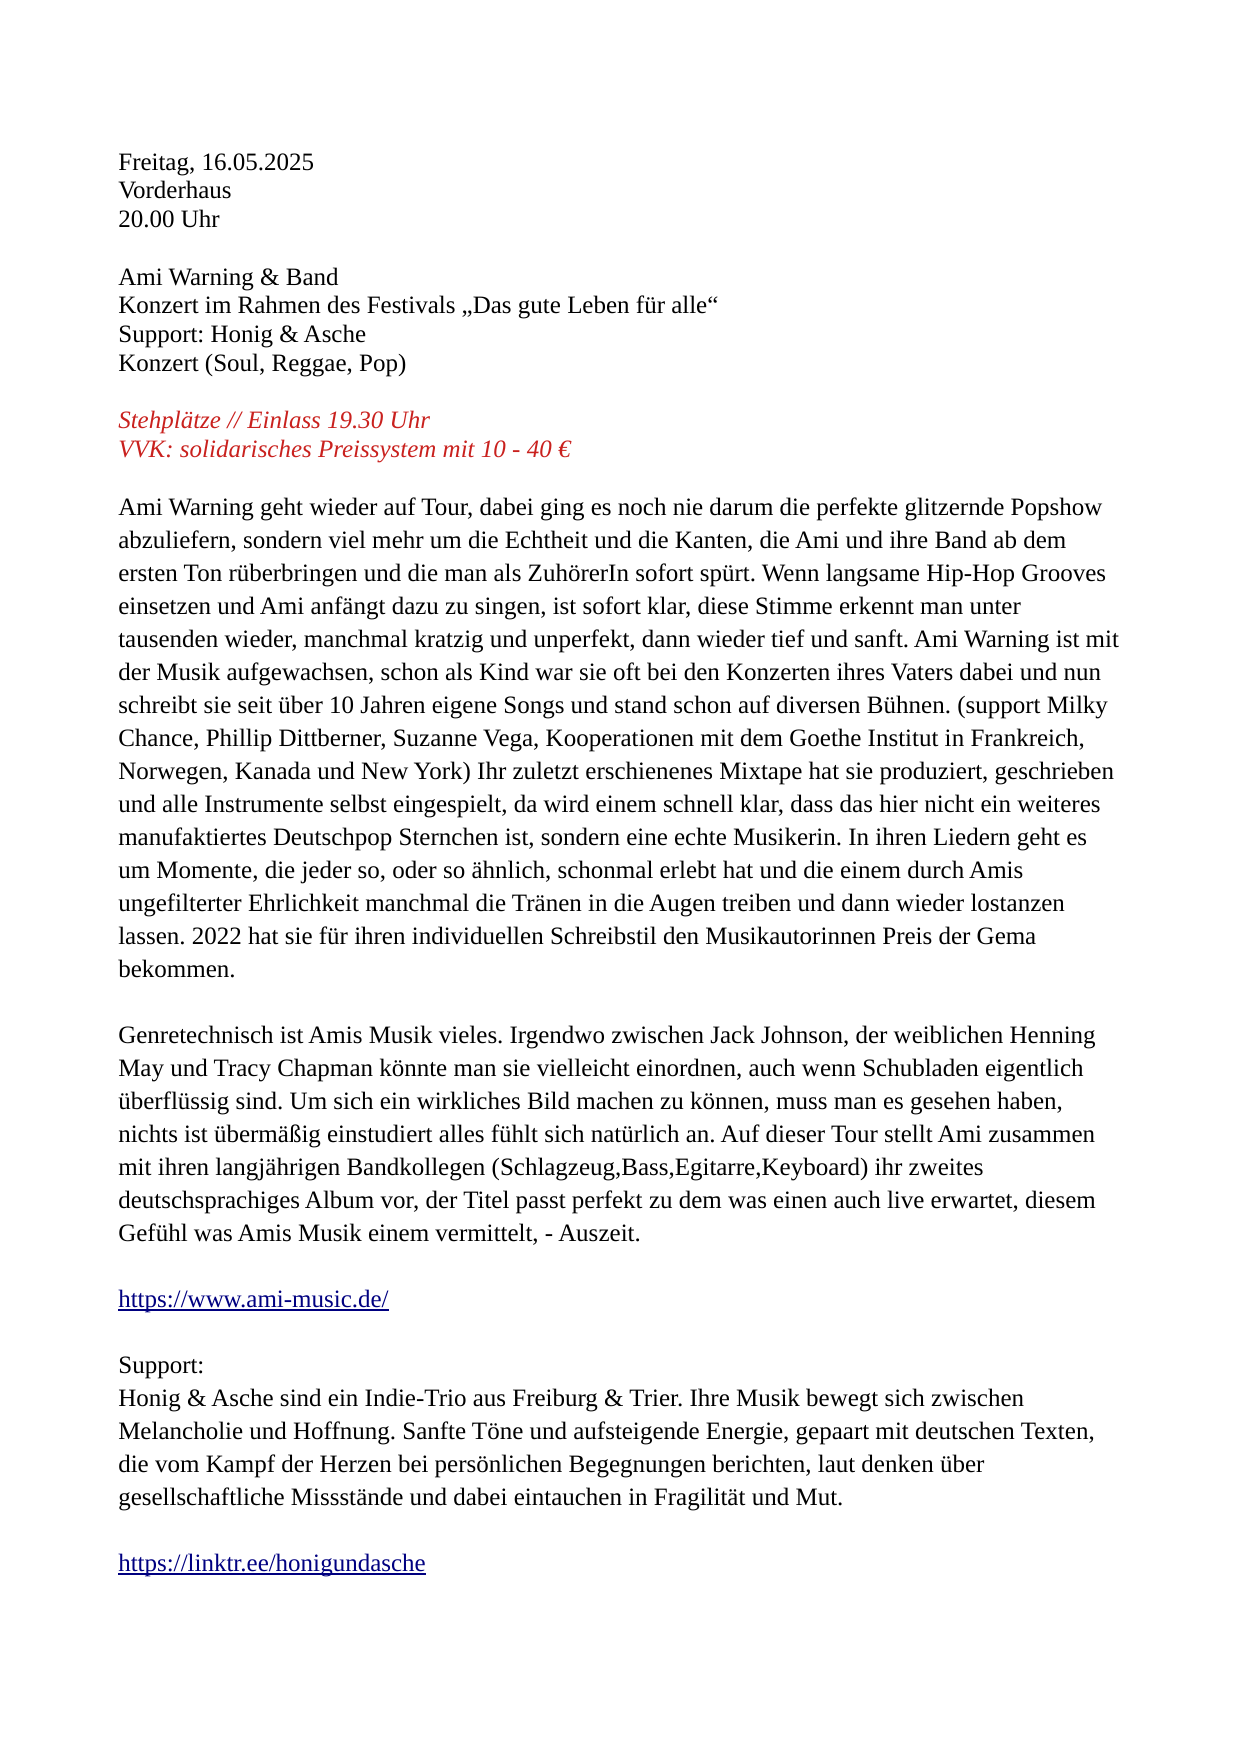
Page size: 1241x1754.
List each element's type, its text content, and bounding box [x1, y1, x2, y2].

text https://www.ami-music.de/ [118, 1284, 1122, 1346]
text der Musik aufgewachsen, schon als Kind war sie oft bei den Konzerten ihres Vaters dabei und nun schreibt sie seit über 10 Jahren eigene Songs und stand schon auf diversen Bühnen. (support Milky Chance, Phillip Dittberner, Suzanne Vega, Kooperationen mit dem Goethe Institut in Frankreich, Norwegen, Kanada und New York) Ihr zuletzt erschienenes Mixtape hat sie produziert, geschrieben und alle Instrumente selbst eingespielt, da wird einem schnell klar, dass das hier nicht ein weiteres manufaktiertes Deutschpop Sternchen ist, sondern eine echte Musikerin. In ihren Liedern geht es um Momente, die jeder so, oder so ähnlich, schonmal erlebt hat und die einem durch Amis ungefilterter Ehrlichkeit manchmal die Tränen in die Augen treiben und dann wieder lostanzen lassen. 2022 hat sie für ihren individuellen Schreibstil den Musikautorinnen Preis der Gema bekommen. [118, 657, 1122, 1016]
text Ami Warning & Band [118, 262, 1122, 291]
text 20.00 Uhr [118, 204, 1122, 233]
text Freitag, 16.05.2025 [118, 147, 1122, 176]
text Konzert (Soul, Reggae, Pop) [118, 348, 1122, 406]
text Vorderhaus [118, 176, 1122, 204]
text Ami Warning geht wieder auf Tour, dabei ging es noch nie darum die perfekte glitzernde Popshow abzuliefern, sondern viel mehr um die Echtheit und die Kanten, die Ami und ihre Band ab dem ersten Ton rüberbringen und die man als ZuhörerIn sofort spürt. Wenn langsame Hip-Hop Grooves einsetzen und Ami anfängt dazu zu singen, ist sofort klar, diese Stimme erkennt man unter tausenden wieder, manchmal kratzig und unperfekt, dann wieder tief und sanft. Ami Warning ist mit [118, 492, 1122, 653]
text Konzert im Rahmen des Festivals „Das gute Leben für alle“ [118, 291, 1122, 319]
text https://linktr.ee/honigundasche [118, 1548, 1122, 1577]
text Stehplätze // Einlass 19.30 Uhr VVK: solidarisches Preissystem mit 10 - 40 € [118, 406, 1122, 492]
text Support: Honig & Asche [118, 319, 1122, 348]
text Support: Honig & Asche sind ein Indie-Trio aus Freiburg & Trier. Ihre Musik bewegt sich zwischen Melancholie und Hoffnung. Sanfte Töne und aufsteigende Energie, gepaart mit deutschen Texten, die vom Kampf der Herzen bei persönlichen Begegnungen berichten, laut denken über gesellschaftliche Missstände und dabei eintauchen in Fragilität und Mut. [118, 1350, 1122, 1511]
text Genretechnisch ist Amis Musik vieles. Irgendwo zwischen Jack Johnson, der weiblichen Henning May und Tracy Chapman könnte man sie vielleicht einordnen, auch wenn Schubladen eigentlich überflüssig sind. Um sich ein wirkliches Bild machen zu können, muss man es gesehen haben, nichts ist übermäßig einstudiert alles fühlt sich natürlich an. Auf dieser Tour stellt Ami zusammen mit ihren langjährigen Bandkollegen (Schlagzeug,Bass,Egitarre,Keyboard) ihr zweites deutschsprachiges Album vor, der Titel passt perfekt zu dem was einen auch live erwartet, diesem Gefühl was Amis Musik einem vermittelt, - Auszeit. [118, 1020, 1122, 1247]
